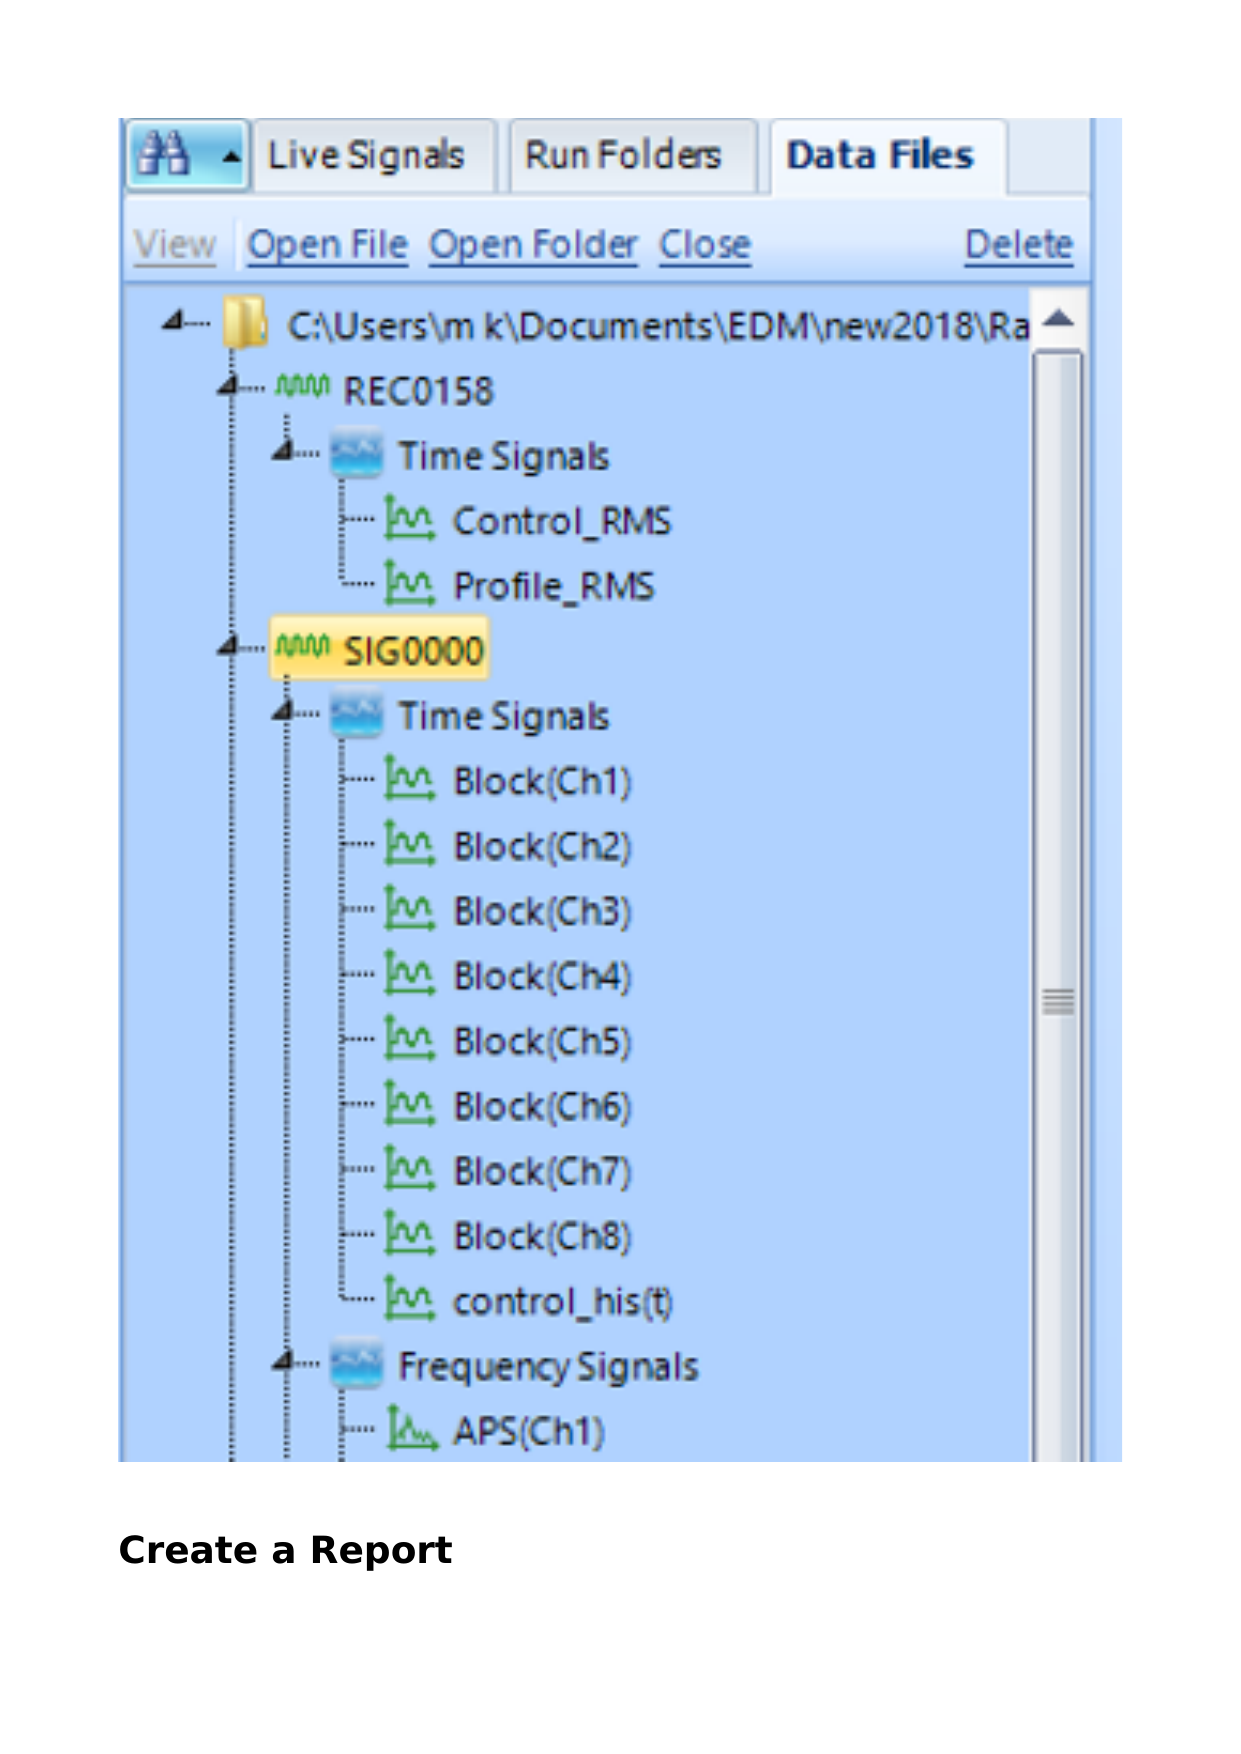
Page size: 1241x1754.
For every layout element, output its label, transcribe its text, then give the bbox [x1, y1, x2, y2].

picture [118, 118, 1123, 1462]
subtitle Create a Report [118, 1529, 1122, 1572]
